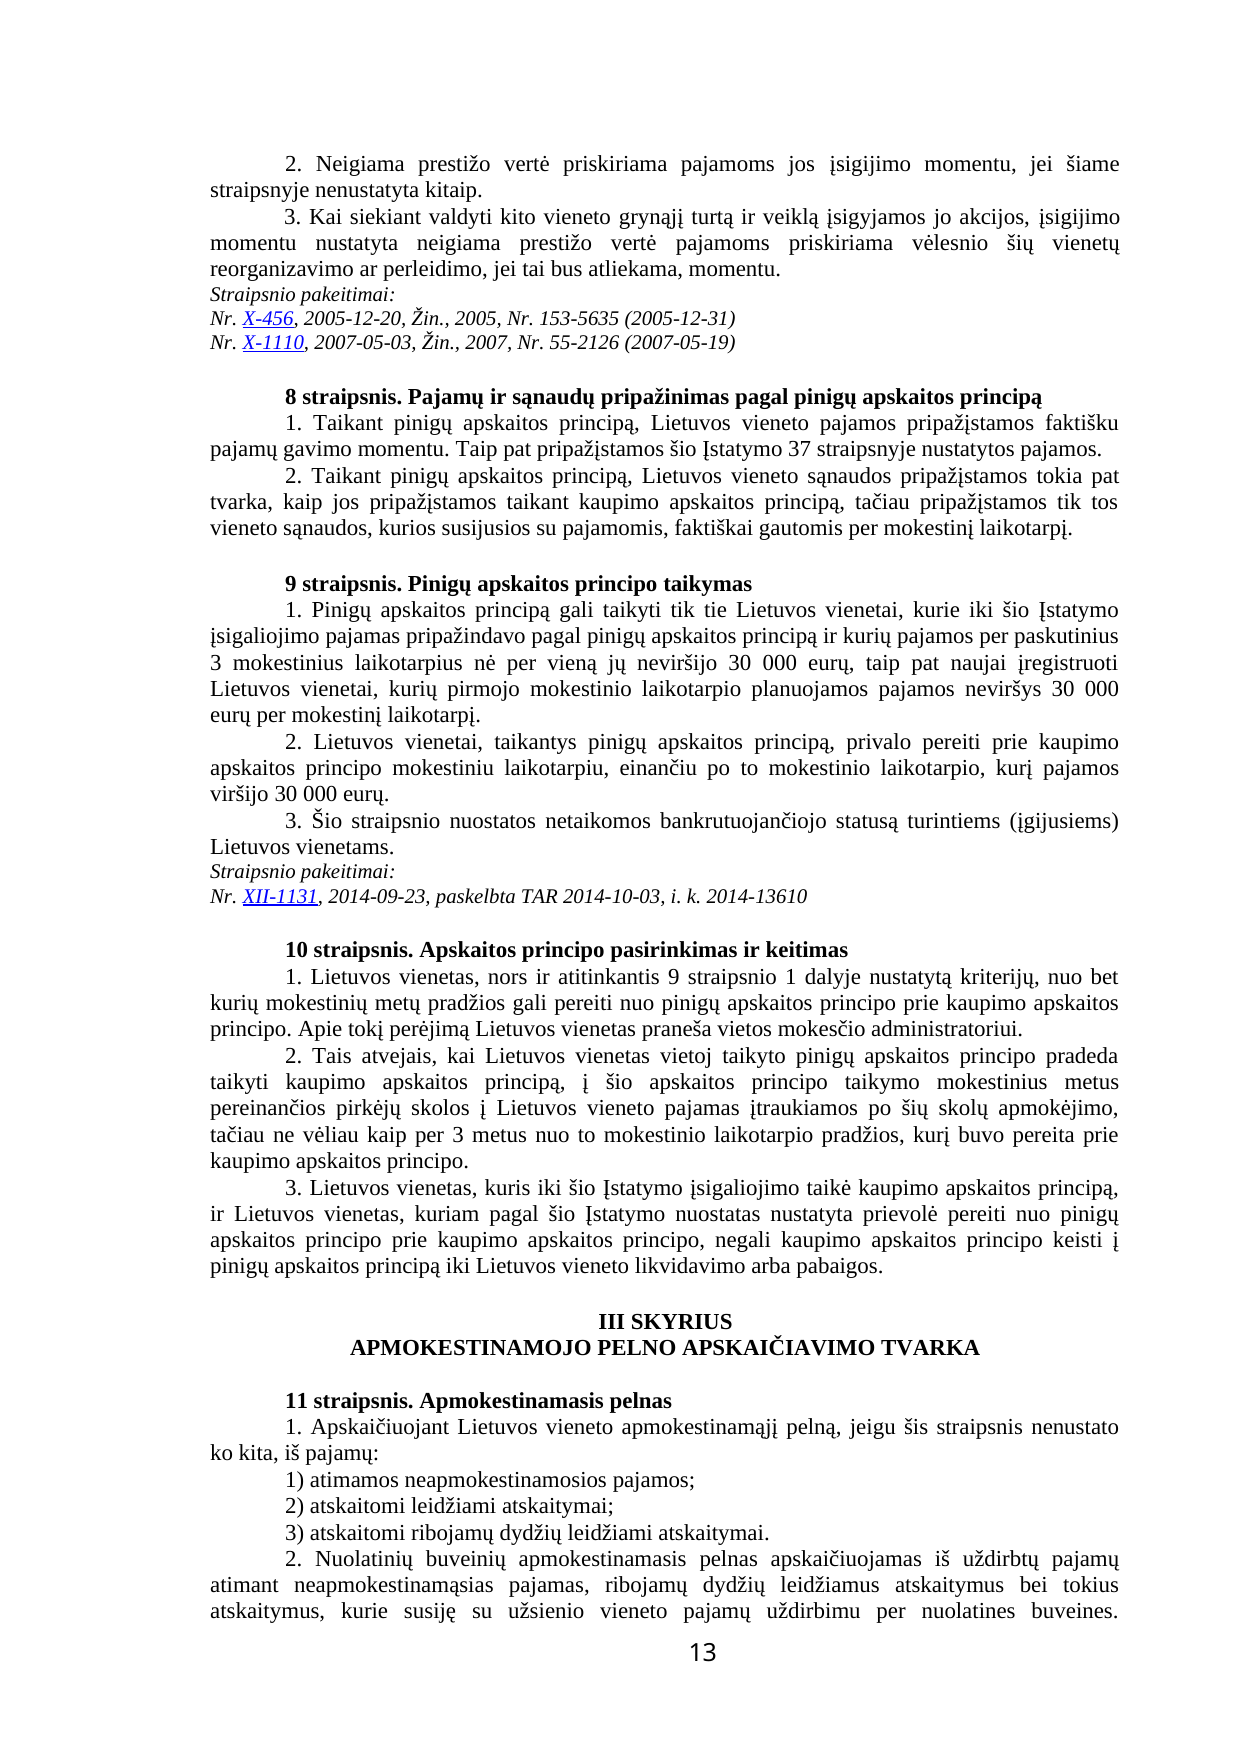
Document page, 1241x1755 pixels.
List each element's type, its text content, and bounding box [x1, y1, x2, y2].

text APMOKESTINAMOJO PELNO APSKAIČIAVIMO TVARKA [210, 1334, 1120, 1360]
text 1. Pinigų apskaitos principą gali taikyti tik tie Lietuvos vienetai, kurie iki šio Įstatymo įsigaliojimo pajamas pripažindavo pagal pinigų apskaitos principą ir kurių pajamos per paskutinius 3 mokestinius laikotarpius nė per vieną jų neviršijo 30 000 eurų, taip pat naujai įregistruoti Lietuvos vienetai, kurių pirmojo mokestinio laikotarpio planuojamos pajamos neviršys 30 000 eurų per mokestinį laikotarpį. [210, 596, 1120, 728]
text 2. Lietuvos vienetai, taikantys pinigų apskaitos principą, privalo pereiti prie kaupimo apskaitos principo mokestiniu laikotarpiu, einančiu po to mokestinio laikotarpio, kurį pajamos viršijo 30 000 eurų. [210, 728, 1120, 807]
text 1. Taikant pinigų apskaitos principą, Lietuvos vieneto pajamos pripažįstamos faktišku pajamų gavimo momentu. Taip pat pripažįstamos šio Įstatymo 37 straipsnyje nustatytos pajamos. [210, 409, 1120, 462]
text 3. Lietuvos vienetas, kuris iki šio Įstatymo įsigaliojimo taikė kaupimo apskaitos principą, ir Lietuvos vienetas, kuriam pagal šio Įstatymo nuostatas nustatyta prievolė pereiti nuo pinigų apskaitos principo prie kaupimo apskaitos principo, negali kaupimo apskaitos principo keisti į pinigų apskaitos principą iki Lietuvos vieneto likvidavimo arba pabaigos. [210, 1173, 1120, 1279]
text 10 straipsnis. Apskaitos principo pasirinkimas ir keitimas [210, 936, 1120, 963]
text 2. Taikant pinigų apskaitos principą, Lietuvos vieneto sąnaudos pripažįstamos tokia pat tvarka, kaip jos pripažįstamos taikant kaupimo apskaitos principą, tačiau pripažįstamos tik tos vieneto sąnaudos, kurios susijusios su pajamomis, faktiškai gautomis per mokestinį laikotarpį. [210, 462, 1120, 541]
text Nr. XII-1131, 2014-09-23, paskelbta TAR 2014-10-03, i. k. 2014-13610 [210, 883, 1120, 908]
text 1) atimamos neapmokestinamosios pajamos; [210, 1466, 1120, 1492]
text 8 straipsnis. Pajamų ir sąnaudų pripažinimas pagal pinigų apskaitos principą [285, 383, 1120, 409]
text 2. Neigiama prestižo vertė priskiriama pajamoms jos įsigijimo momentu, jei šiame straipsnyje nenustatyta kitaip. [210, 150, 1120, 203]
text 1. Lietuvos vienetas, nors ir atitinkantis 9 straipsnio 1 dalyje nustatytą kriterijų, nuo bet kurių mokestinių metų pradžios gali pereiti nuo pinigų apskaitos principo prie kaupimo apskaitos principo. Apie tokį perėjimą Lietuvos vienetas praneša vietos mokesčio administratoriui. [210, 963, 1120, 1042]
text 3. Šio straipsnio nuostatos netaikomos bankrutuojančiojo statusą turintiems (įgijusiems) Lietuvos vienetams. [210, 807, 1120, 859]
text 2) atskaitomi leidžiami atskaitymai; [210, 1492, 1120, 1518]
text 2. Tais atvejais, kai Lietuvos vienetas vietoj taikyto pinigų apskaitos principo pradeda taikyti kaupimo apskaitos principą, į šio apskaitos principo taikymo mokestinius metus pereinančios pirkėjų skolos į Lietuvos vieneto pajamas įtraukiamos po šių skolų apmokėjimo, tačiau ne vėliau kaip per 3 metus nuo to mokestinio laikotarpio pradžios, kurį buvo pereita prie kaupimo apskaitos principo. [210, 1042, 1120, 1173]
text Straipsnio pakeitimai: [210, 282, 1120, 306]
text Nr. X-1110, 2007-05-03, Žin., 2007, Nr. 55-2126 (2007-05-19) [210, 330, 1120, 354]
text Nr. X-456, 2005-12-20, Žin., 2005, Nr. 153-5635 (2005-12-31) [210, 306, 1120, 330]
text 11 straipsnis. Apmokestinamasis pelnas [210, 1387, 1120, 1413]
text 3. Kai siekiant valdyti kito vieneto grynąjį turtą ir veiklą įsigyjamos jo akcijos, įsigijimo momentu nustatyta neigiama prestižo vertė pajamoms priskiriama vėlesnio šių vienetų reorganizavimo ar perleidimo, jei tai bus atliekama, momentu. [210, 203, 1120, 282]
text III SKYRIUS [210, 1308, 1120, 1334]
text Straipsnio pakeitimai: [210, 859, 1120, 883]
text 9 straipsnis. Pinigų apskaitos principo taikymas [210, 569, 1120, 596]
text 1. Apskaičiuojant Lietuvos vieneto apmokestinamąjį pelną, jeigu šis straipsnis nenustato ko kita, iš pajamų: [210, 1413, 1120, 1466]
text 2. Nuolatinių buveinių apmokestinamasis pelnas apskaičiuojamas iš uždirbtų pajamų atimant neapmokestinamąsias pajamas, ribojamų dydžių leidžiamus atskaitymus bei tokius atskaitymus, kurie susiję su užsienio vieneto pajamų uždirbimu per nuolatines buveines. [210, 1545, 1120, 1624]
text 3) atskaitomi ribojamų dydžių leidžiami atskaitymai. [210, 1518, 1120, 1545]
